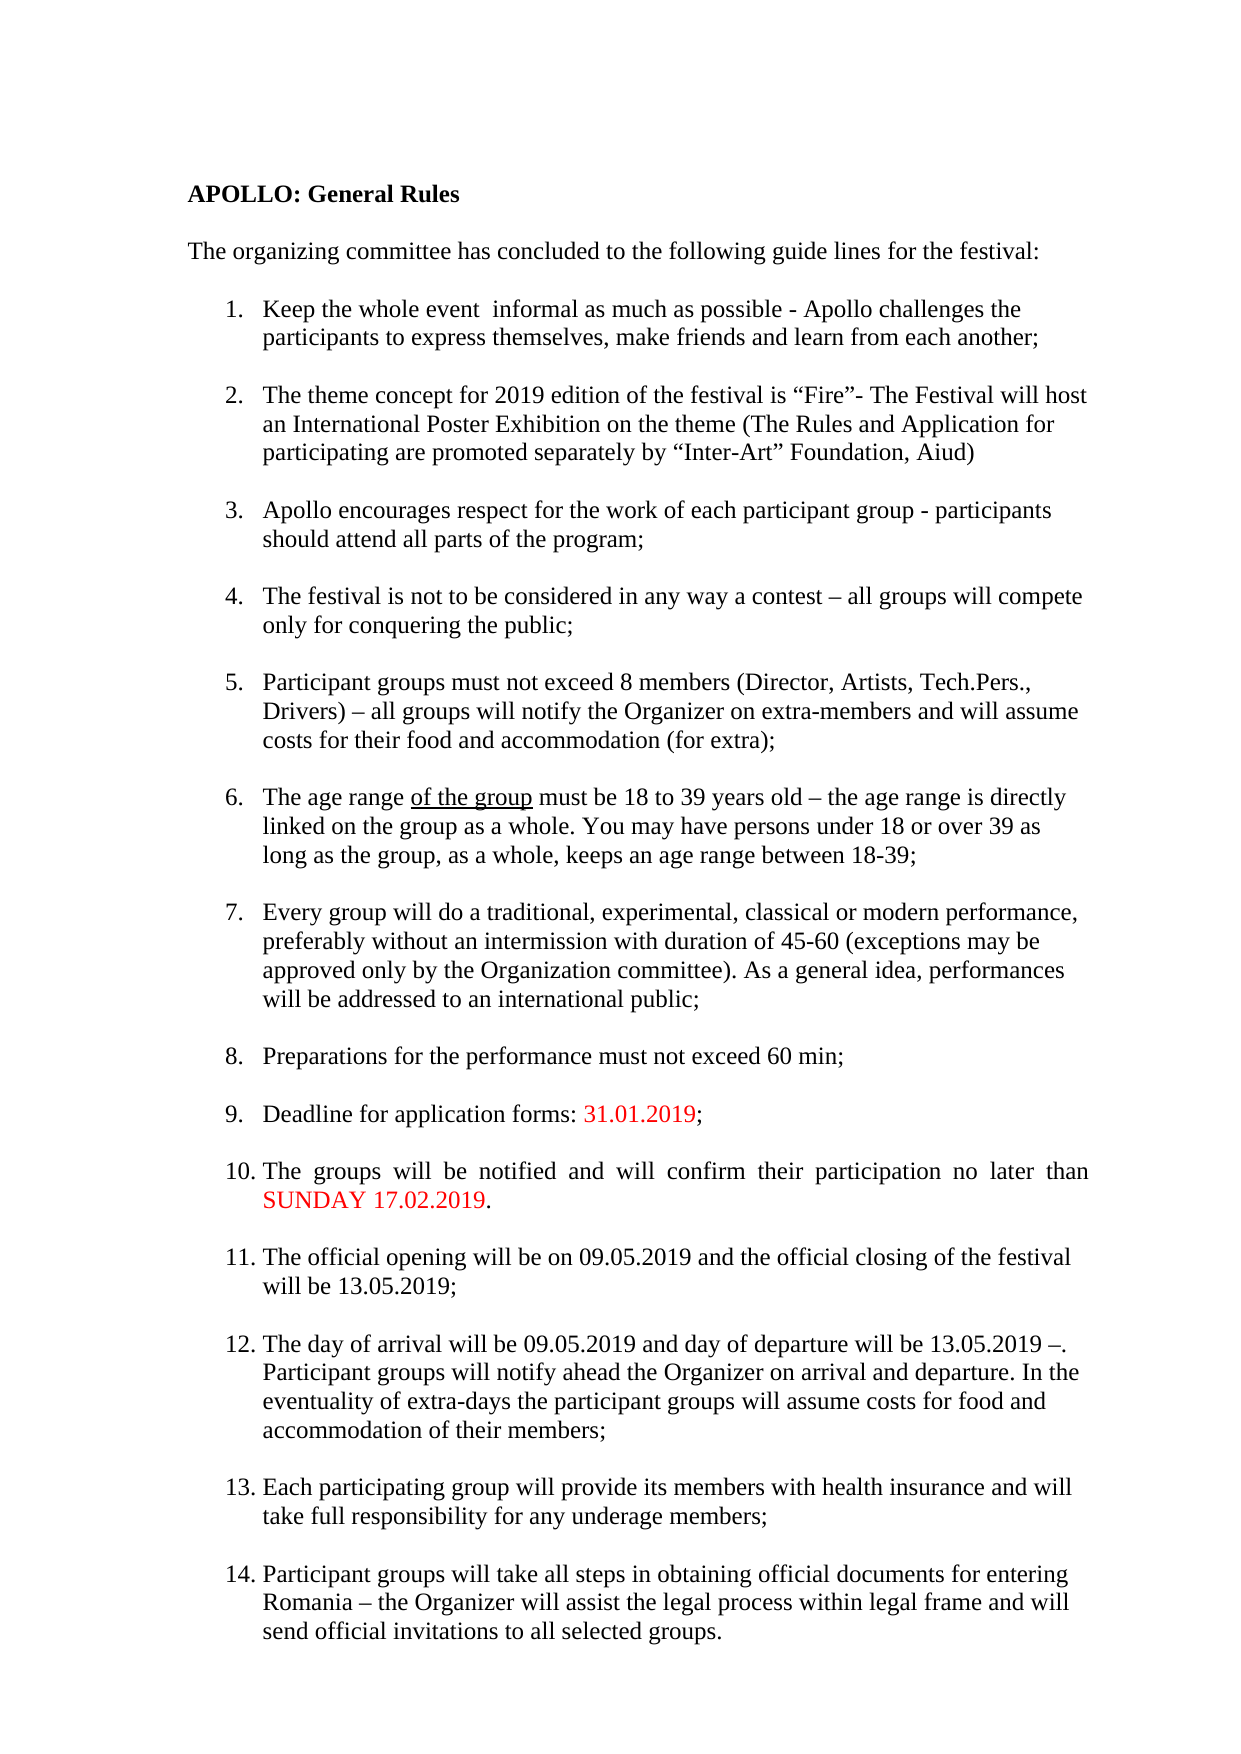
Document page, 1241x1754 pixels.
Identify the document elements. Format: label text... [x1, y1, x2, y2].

list Participant groups must not exceed 8 members (Director, Artists, Tech.Pers., Drivers) – all groups will notify the Organizer on extra-members and will assume costs for their food and accommodation (for extra); [225, 667, 1090, 754]
list Each participating group will provide its members with health insurance and will take full responsibility for any underage members; [225, 1472, 1090, 1530]
list Participant groups will take all steps in obtaining official documents for entering Romania – the Organizer will assist the legal process within legal frame and will send official invitations to all selected groups. [225, 1559, 1090, 1645]
list Keep the whole event informal as much as possible - Apollo challenges the participants to express themselves, make friends and learn from each another; [225, 294, 1090, 351]
list Preparations for the performance must not exceed 60 min; [225, 1041, 1090, 1070]
list The official opening will be on 09.05.2019 and the official closing of the festival will be 13.05.2019; [225, 1242, 1090, 1300]
list The day of arrival will be 09.05.2019 and day of departure will be 13.05.2019 –. Participant groups will notify ahead the Organizer on arrival and departure. In the eventuality of extra-days the participant groups will assume costs for food and accommodation of their members; [225, 1329, 1090, 1444]
list The groups will be notified and will confirm their participation no later than SUNDAY 17.02.2019. [225, 1156, 1090, 1214]
list Apollo encourages respect for the work of each participant group - participants should attend all parts of the program; [225, 495, 1090, 552]
list Deadline for application forms: 31.01.2019; [225, 1099, 1090, 1127]
list The theme concept for 2019 edition of the festival is “Fire”- The Festival will host an International Poster Exhibition on the theme (The Rules and Application for participating are promoted separately by “Inter-Art” Foundation, Aiud) [225, 380, 1090, 466]
list Every group will do a traditional, experimental, classical or modern performance, preferably without an intermission with duration of 45-60 (exceptions may be approved only by the Organization committee). As a general idea, performances will be addressed to an international public; [225, 897, 1090, 1012]
text APOLLO: General Rules [187, 179, 1090, 207]
list The age range of the group must be 18 to 39 years old – the age range is directly linked on the group as a whole. You may have persons under 18 or over 39 as long as the group, as a whole, keeps an age range between 18-39; [225, 782, 1090, 869]
list The festival is not to be considered in any way a contest – all groups will compete only for conquering the public; [225, 581, 1090, 639]
text The organizing committee has concluded to the following guide lines for the festival: [187, 236, 1090, 265]
